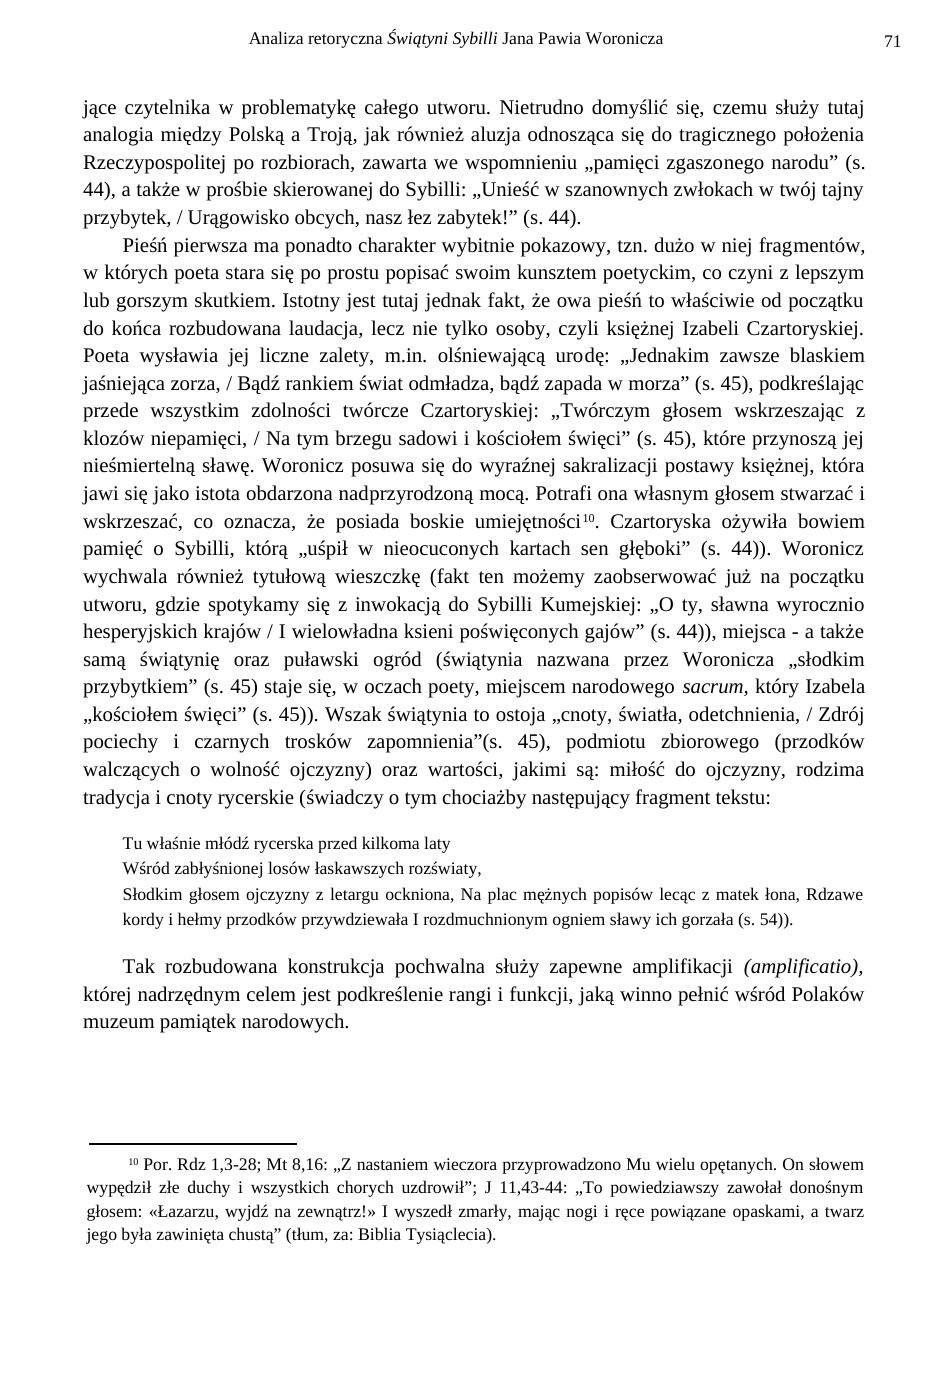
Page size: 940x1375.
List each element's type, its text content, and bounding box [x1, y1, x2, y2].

text Słodkim głosem ojczyzny z letargu ockniona, Na plac mężnych popisów lecąc z matek łona, Rdzawe kordy i hełmy przodków przywdziewała I rozdmuchnionym ogniem sławy ich gorzała (s. 54)). [122, 883, 865, 929]
text Tu właśnie młódź rycerska przed kilkoma laty [122, 833, 865, 853]
text 10 Por. Rdz 1,3-28; Mt 8,16: „Z nastaniem wieczora przyprowadzono Mu wielu opętanych. On słowem wypędził złe duchy i wszystkich chorych uzdrowił”; J 11,43-44: „To powiedziawszy zawołał donośnym głosem: «Łazarzu, wyjdź na zewnątrz!» I wyszedł zmarły, mając nogi i ręce powiązane opaskami, a twarz jego była zawinięta chustą” (tłum, za: Biblia Tysiąclecia). [86, 1154, 865, 1244]
text 71 [884, 31, 906, 51]
text Analiza retoryczna Świątyni Sybilli Jana Pawia Woronicza [248, 27, 697, 48]
text Tak rozbudowana konstrukcja pochwalna służy zapewne amplifikacji (amplificatio), której nadrzędnym celem jest podkreślenie rangi i funkcji, jaką winno pełnić wśród Polaków muzeum pamiątek narodowych. [83, 954, 865, 1033]
text Pieśń pierwsza ma ponadto charakter wybitnie pokazowy, tzn. dużo w niej frag­mentów, w których poeta stara się po prostu popisać swoim kunsztem poetyckim, co czyni z lepszym lub gorszym skutkiem. Istotny jest tutaj jednak fakt, że owa pieśń to właściwie od początku do końca rozbudowana laudacja, lecz nie tylko osoby, czyli księżnej Izabeli Czartoryskiej. Poeta wysławia jej liczne zalety, m.in. olśniewającą uro­dę: „Jednakim zawsze blaskiem jaśniejąca zorza, / Bądź rankiem świat odmładza, bądź zapada w morza” (s. 45), podkreślając przede wszystkim zdolności twórcze Czartory­skiej: „Twórczym głosem wskrzeszając z klozów niepamięci, / Na tym brzegu sadowi i kościołem święci” (s. 45), które przynoszą jej nieśmiertelną sławę. Woronicz posuwa się do wyraźnej sakralizacji postawy księżnej, która jawi się jako istota obdarzona nad­przyrodzoną mocą. Potrafi ona własnym głosem stwarzać i wskrzeszać, co oznacza, że posiada boskie umiejętności10. Czartoryska ożywiła bowiem pamięć o Sybilli, którą „uśpił w nieocuconych kartach sen głęboki” (s. 44)). Woronicz wychwala również tytułową wieszczkę (fakt ten możemy zaobserwować już na początku utworu, gdzie spotykamy się z inwokacją do Sybilli Kumejskiej: „O ty, sławna wyrocznio hesperyjskich krajów / I wielowładna ksieni poświęconych gajów” (s. 44)), miejsca - a także samą świątynię oraz puławski ogród (świątynia nazwana przez Woronicza „słodkim przybytkiem” (s. 45) staje się, w oczach poety, miejscem narodowego sacrum, który Izabela „kościo­łem święci” (s. 45)). Wszak świątynia to ostoja „cnoty, światła, odetchnienia, / Zdrój pociechy i czarnych trosków zapomnienia”(s. 45), podmiotu zbiorowego (przodków walczących o wolność ojczyzny) oraz wartości, jakimi są: miłość do ojczyzny, rodzima tradycja i cnoty rycerskie (świadczy o tym chociażby następujący fragment tekstu: [83, 233, 865, 809]
text jące czytelnika w problematykę całego utworu. Nietrudno domyślić się, czemu służy tutaj analogia między Polską a Troją, jak również aluzja odnosząca się do tragicznego położenia Rzeczypospolitej po rozbiorach, zawarta we wspomnieniu „pamięci zgaszo­nego narodu” (s. 44), a także w prośbie skierowanej do Sybilli: „Unieść w szanownych zwłokach w twój tajny przybytek, / Urągowisko obcych, nasz łez zabytek!” (s. 44). [83, 94, 865, 229]
text Wśród zabłyśnionej losów łaskawszych rozświaty, [122, 858, 865, 878]
